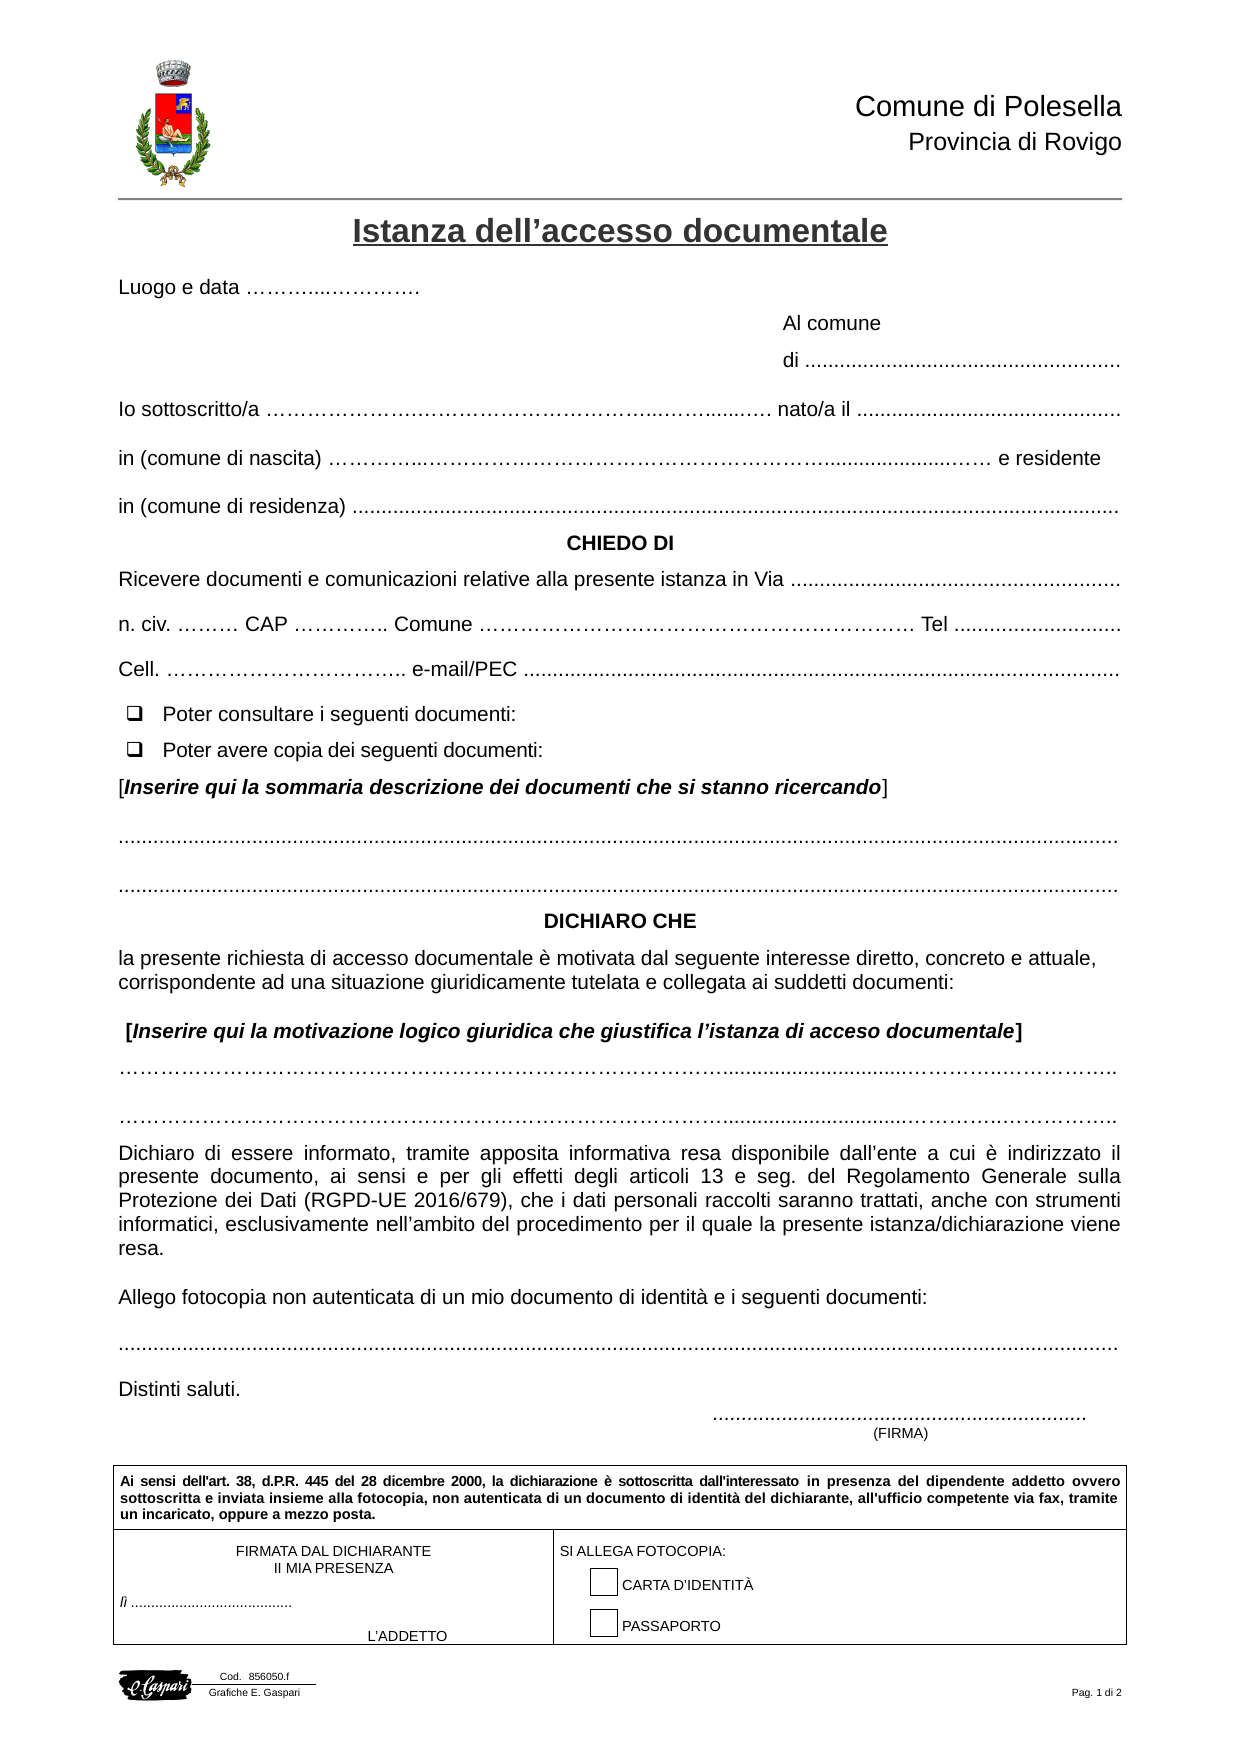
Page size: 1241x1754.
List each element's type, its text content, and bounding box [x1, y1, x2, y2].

table_cell FIRMATA DAL DICHIARANTE II MIA PRESENZA lì ........................................ L’ADDETTO [114, 1530, 553, 1644]
text Io sottoscritto/a ………………….……………………………...…….......…. nato/a il [118, 396, 1122, 420]
text DICHIARO CHE [118, 909, 1122, 933]
text Dichiaro di essere informato, tramite apposita informativa resa disponibile dall’ente a cui è indirizzato il presente documento, ai sensi e per gli effetti degli articoli 13 e seg. del Regolamento Generale sulla Protezione dei Dati (RGPD-UE 2016/679), che i dati personali raccolti saranno trattati, anche con strumenti informatici, esclusivamente nell’ambito del procedimento per il quale la presente istanza/dichiarazione viene resa. [118, 1140, 1122, 1260]
text Provincia di Rovigo [224, 127, 1122, 156]
picture [122, 58, 224, 189]
text [Inserire qui la motivazione logico giuridica che giustifica l’istanza di acceso documentale] [125, 1018, 1122, 1042]
text Distinti saluti. [118, 1377, 1122, 1401]
text Al comune [783, 311, 1122, 335]
text n. civ. ……… CAP ………….. Comune ……………………………………………………… Tel [118, 612, 1122, 636]
text ……………………………………………………………………………................................…………..…………….. [118, 1055, 1122, 1079]
list Poter avere copia dei seguenti documenti: [125, 738, 1122, 762]
text CHIEDO DI [118, 531, 1122, 555]
subtitle Istanza dell’accesso documentale [118, 211, 1122, 249]
text di [783, 347, 1122, 371]
text Allego fotocopia non autenticata di un mio documento di identità e i seguenti documenti: [118, 1285, 1122, 1309]
text Luogo e data ………....…………. [118, 274, 1122, 298]
text Cell. …………………………….. e-mail/PEC [118, 657, 1122, 681]
text in (comune di nascita) …………...…………………………………………………......................…… e residente [118, 445, 1122, 469]
text (FIRMA) [679, 1425, 1122, 1442]
text [Inserire qui la sommaria descrizione dei documenti che si stanno ricercando] [118, 775, 1122, 799]
text ……………………………………………………………………………................................…………..…………….. [118, 1104, 1122, 1128]
text Ricevere documenti e comunicazioni relative alla presente istanza in Via [118, 567, 1122, 591]
picture [118, 1669, 192, 1701]
table_cell SI ALLEGA FOTOCOPIA: CARTA D’IDENTITÀ PASSAPORTO [554, 1530, 1126, 1644]
table_header Ai sensi dell'art. 38, d.P.R. 445 del 28 dicembre 2000, la dichiarazione è sottoscritta dall'interessato in presenza del dipendente addetto ovvero sottoscritta e inviata insieme alla fotocopia, non autenticata di un documento di identità del dichiarante, all'ufficio competente via fax, tramite un incaricato, oppure a mezzo posta. [114, 1466, 1126, 1529]
list Poter consultare i seguenti documenti: [125, 702, 1122, 726]
text ................................................................. [679, 1401, 1122, 1425]
text Comune di Polesella [224, 89, 1122, 122]
text la presente richiesta di accesso documentale è motivata dal seguente interesse diretto, concreto e attuale, corrispondente ad una situazione giuridicamente tutelata e collegata ai suddetti documenti: [118, 946, 1122, 993]
text in (comune di residenza) [118, 494, 1122, 518]
